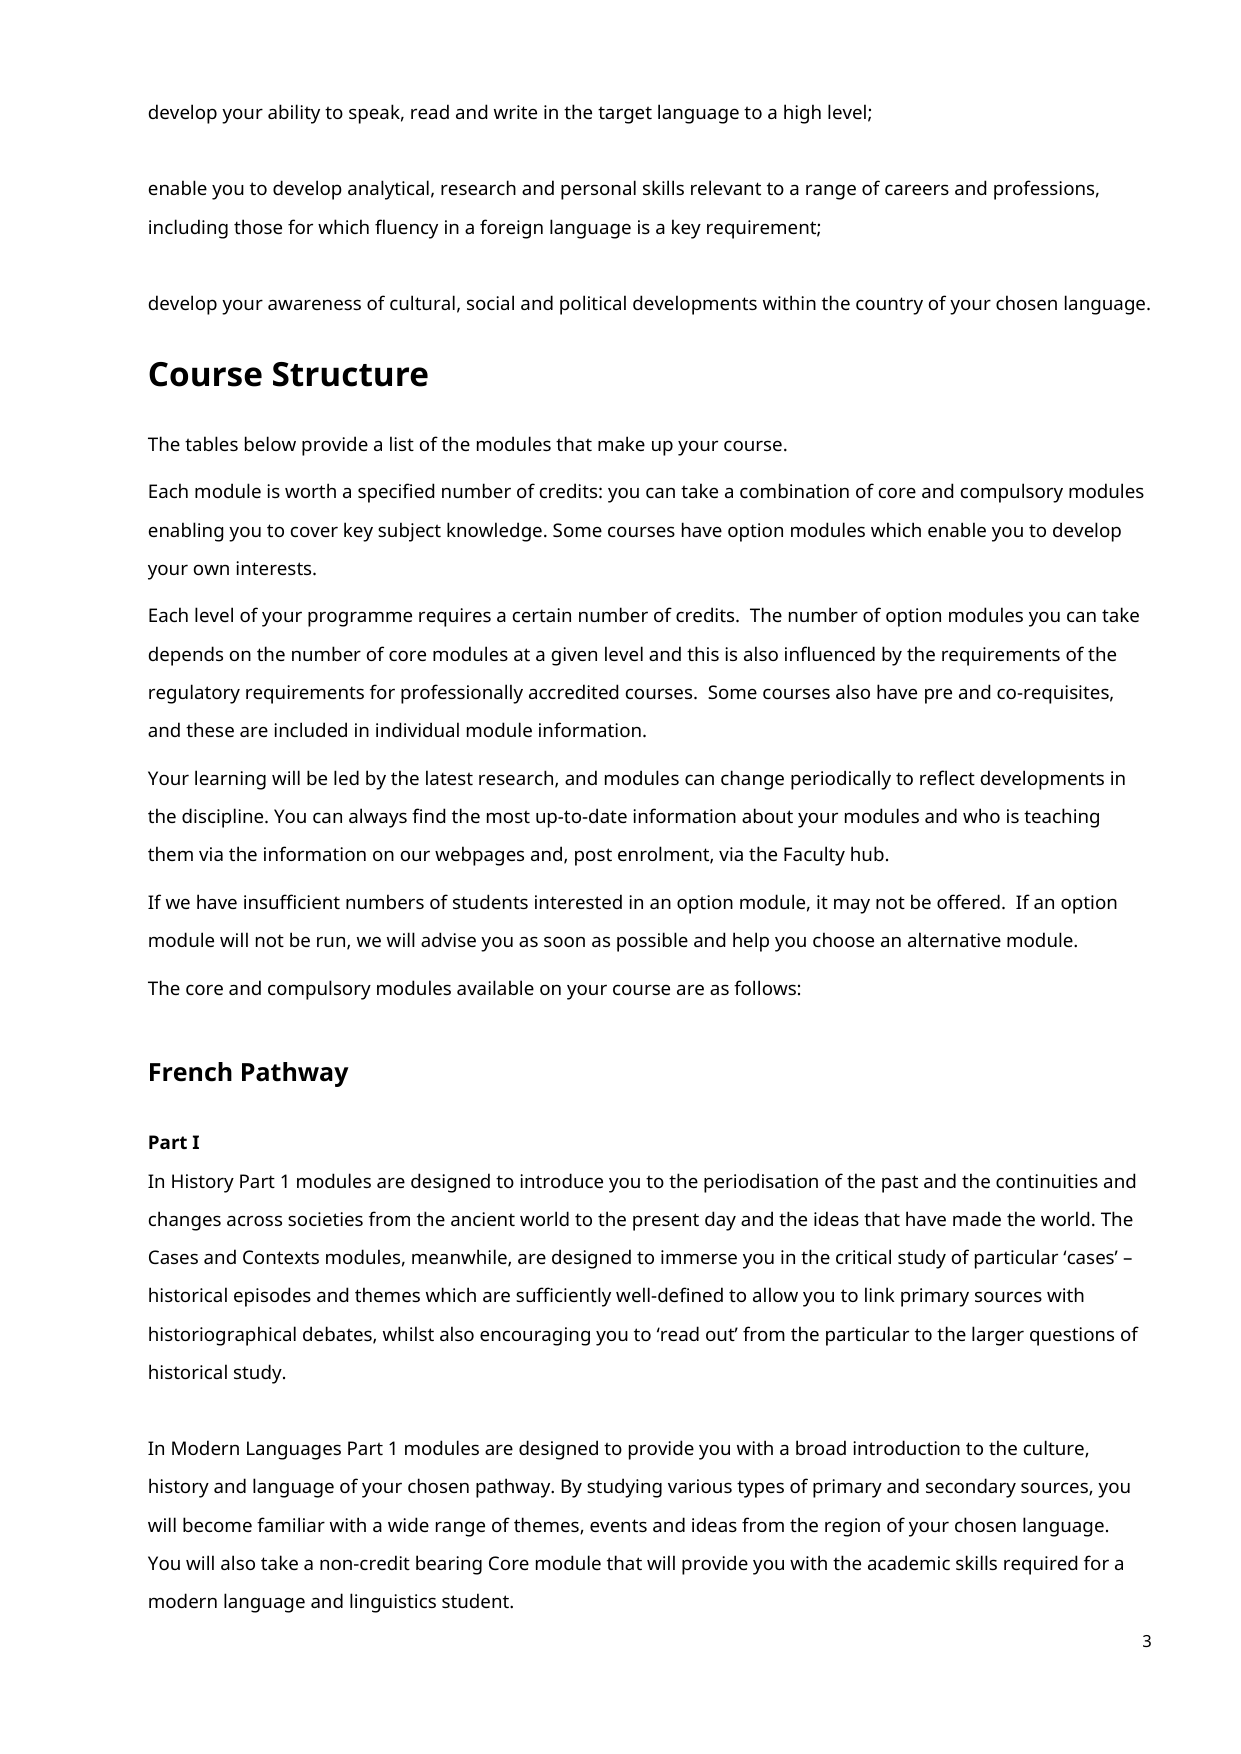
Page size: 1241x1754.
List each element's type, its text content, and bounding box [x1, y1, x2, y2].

text Your learning will be led by the latest research, and modules can change periodically to reflect developments in the discipline. You can always find the most up-to-date information about your modules and who is teaching them via the information on our webpages and, post enrolment, via the Faculty hub. [148, 765, 1152, 867]
subtitle Course Structure [148, 351, 1152, 396]
text Each module is worth a specified number of credits: you can take a combination of core and compulsory modules enabling you to cover key subject knowledge. Some courses have option modules which enable you to develop your own interests. [148, 479, 1152, 581]
text If we have insufficient numbers of students interested in an option module, it may not be offered. If an option module will not be run, we will advise you as soon as possible and help you choose an alternative module. [148, 889, 1152, 953]
table_header French Pathway [136, 1023, 1152, 1091]
table_cell Part I In History Part 1 modules are designed to introduce you to the periodisation of the past and the continuities and changes across societies from the ancient world to the present day and the ideas that have made the world. The Cases and Contexts modules, meanwhile, are designed to immerse you in the critical study of particular ‘cases’ – historical episodes and themes which are sufficiently well-defined to allow you to link primary sources with historiographical debates, whilst also encouraging you to ‘read out’ from the particular to the larger questions of historical study. In Modern Languages Part 1 modules are designed to provide you with a broad introduction to the culture, history and language of your chosen pathway. By studying various types of primary and secondary sources, you will become familiar with a wide range of themes, events and ideas from the region of your chosen language. You will also take a non-credit bearing Core module that will provide you with the academic skills required for a modern language and linguistics student. [136, 1091, 1152, 1614]
text Each level of your programme requires a certain number of credits. The number of option modules you can take depends on the number of core modules at a given level and this is also influenced by the requirements of the regulatory requirements for professionally accredited courses. Some courses also have pre and co-requisites, and these are included in individual module information. [148, 603, 1152, 743]
text The tables below provide a list of the modules that make up your course. [148, 431, 1152, 457]
text The core and compulsory modules available on your course are as follows: [148, 975, 1152, 1001]
text develop your ability to speak, read and write in the target language to a high level; enable you to develop analytical, research and personal skills relevant to a range of careers and professions, including those for which fluency in a foreign language is a key requirement; develop your awareness of cultural, social and political developments within the country of your chosen language. [148, 99, 1152, 316]
